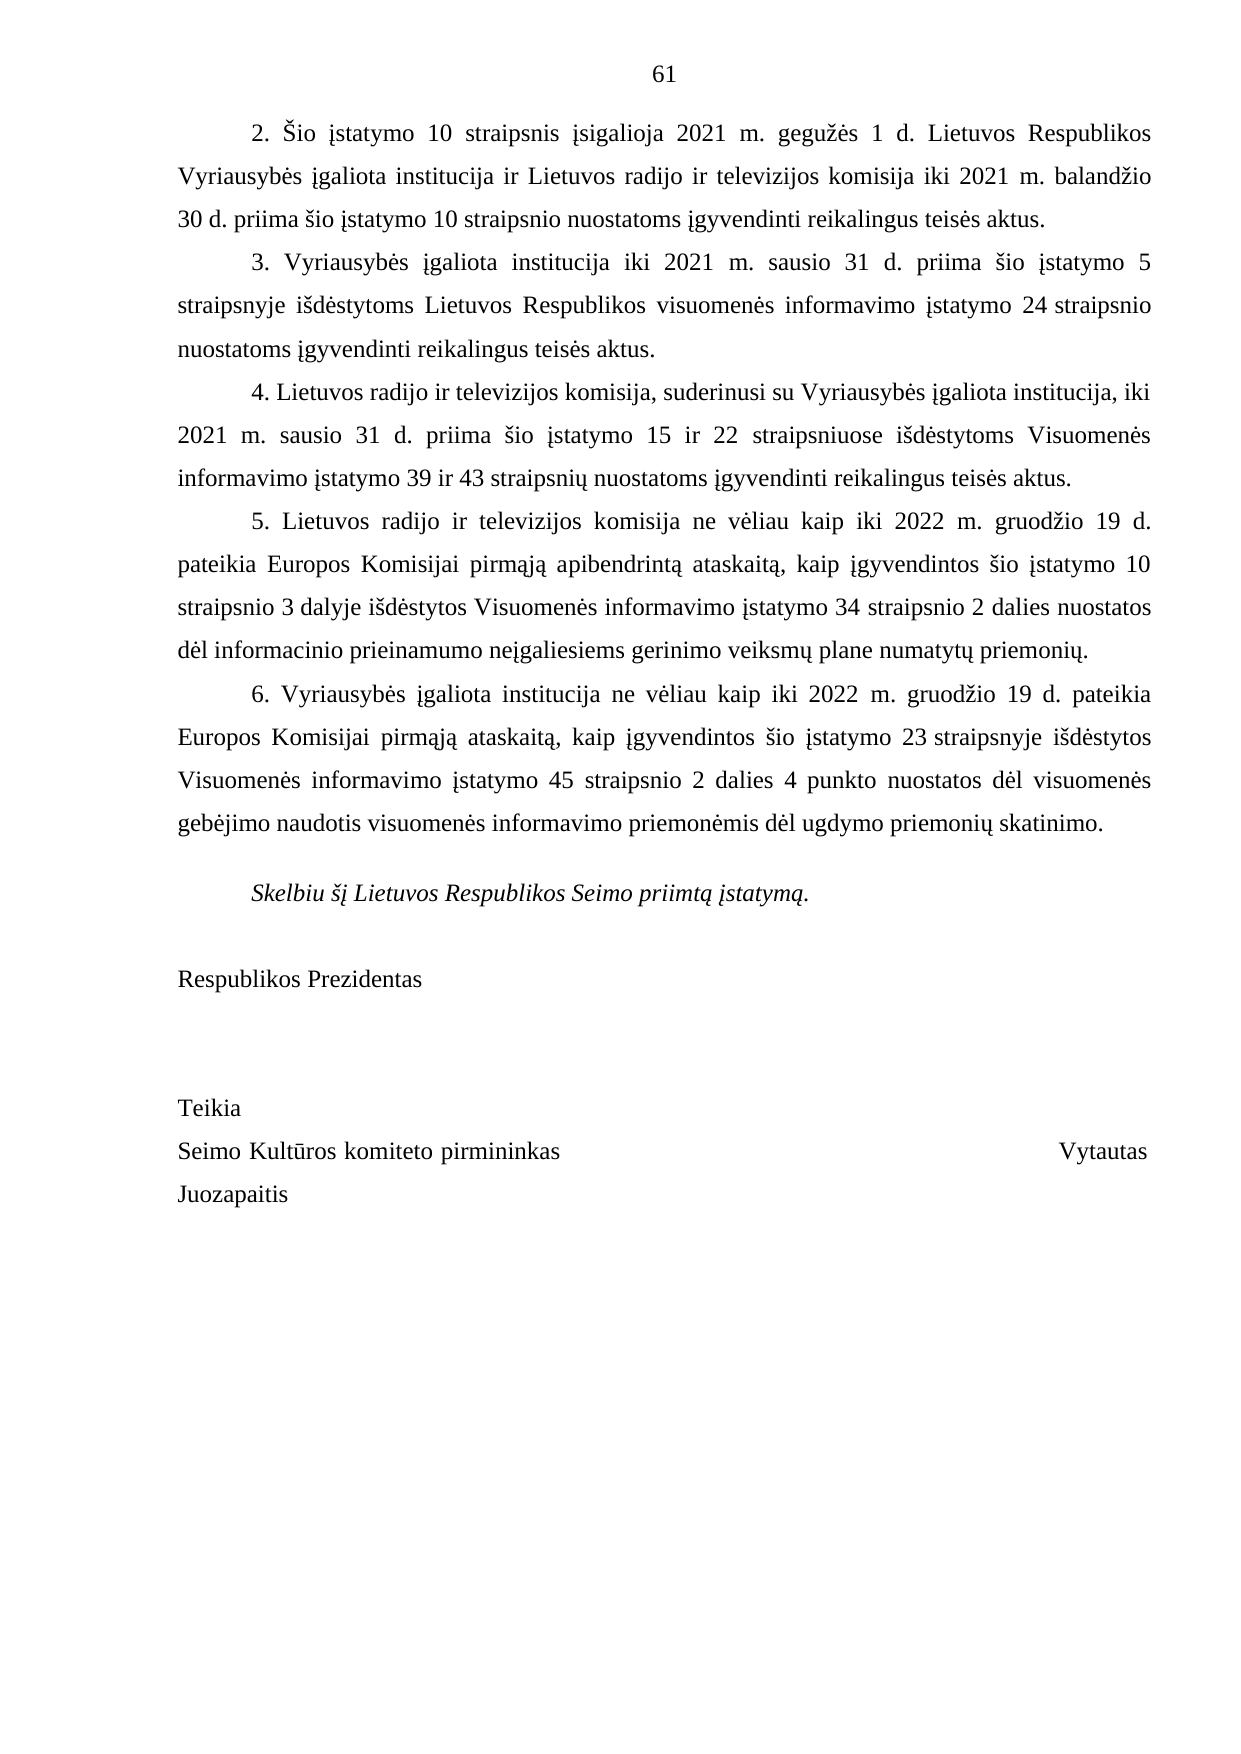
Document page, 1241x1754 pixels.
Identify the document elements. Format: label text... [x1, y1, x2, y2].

text Seimo Kultūros komiteto pirmininkas Vytautas Juozapaitis [177, 1136, 1152, 1208]
text 2. Šio įstatymo 10 straipsnis įsigalioja 2021 m. gegužės 1 d. Lietuvos Respublikos Vyriausybės įgaliota institucija ir Lietuvos radijo ir televizijos komisija iki 2021 m. balandžio 30 d. priima šio įstatymo 10 straipsnio nuostatoms įgyvendinti reikalingus teisės aktus. [177, 118, 1152, 233]
text Respublikos Prezidentas [177, 964, 1152, 993]
text 4. Lietuvos radijo ir televizijos komisija, suderinusi su Vyriausybės įgaliota institucija, iki 2021 m. sausio 31 d. priima šio įstatymo 15 ir 22 straipsniuose išdėstytoms Visuomenės informavimo įstatymo 39 ir 43 straipsnių nuostatoms įgyvendinti reikalingus teisės aktus. [177, 377, 1152, 492]
text Skelbiu šį Lietuvos Respublikos Seimo priimtą įstatymą. [177, 878, 1152, 906]
text Teikia [177, 1093, 1152, 1122]
text 6. Vyriausybės įgaliota institucija ne vėliau kaip iki 2022 m. gruodžio 19 d. pateikia Europos Komisijai pirmąją ataskaitą, kaip įgyvendintos šio įstatymo 23 straipsnyje išdėstytos Visuomenės informavimo įstatymo 45 straipsnio 2 dalies 4 punkto nuostatos dėl visuomenės gebėjimo naudotis visuomenės informavimo priemonėmis dėl ugdymo priemonių skatinimo. [177, 679, 1152, 837]
text 5. Lietuvos radijo ir televizijos komisija ne vėliau kaip iki 2022 m. gruodžio 19 d. pateikia Europos Komisijai pirmąją apibendrintą ataskaitą, kaip įgyvendintos šio įstatymo 10 straipsnio 3 dalyje išdėstytos Visuomenės informavimo įstatymo 34 straipsnio 2 dalies nuostatos dėl informacinio prieinamumo neįgaliesiems gerinimo veiksmų plane numatytų priemonių. [177, 506, 1152, 664]
text 3. Vyriausybės įgaliota institucija iki 2021 m. sausio 31 d. priima šio įstatymo 5 straipsnyje išdėstytoms Lietuvos Respublikos visuomenės informavimo įstatymo 24 straipsnio nuostatoms įgyvendinti reikalingus teisės aktus. [177, 247, 1152, 362]
